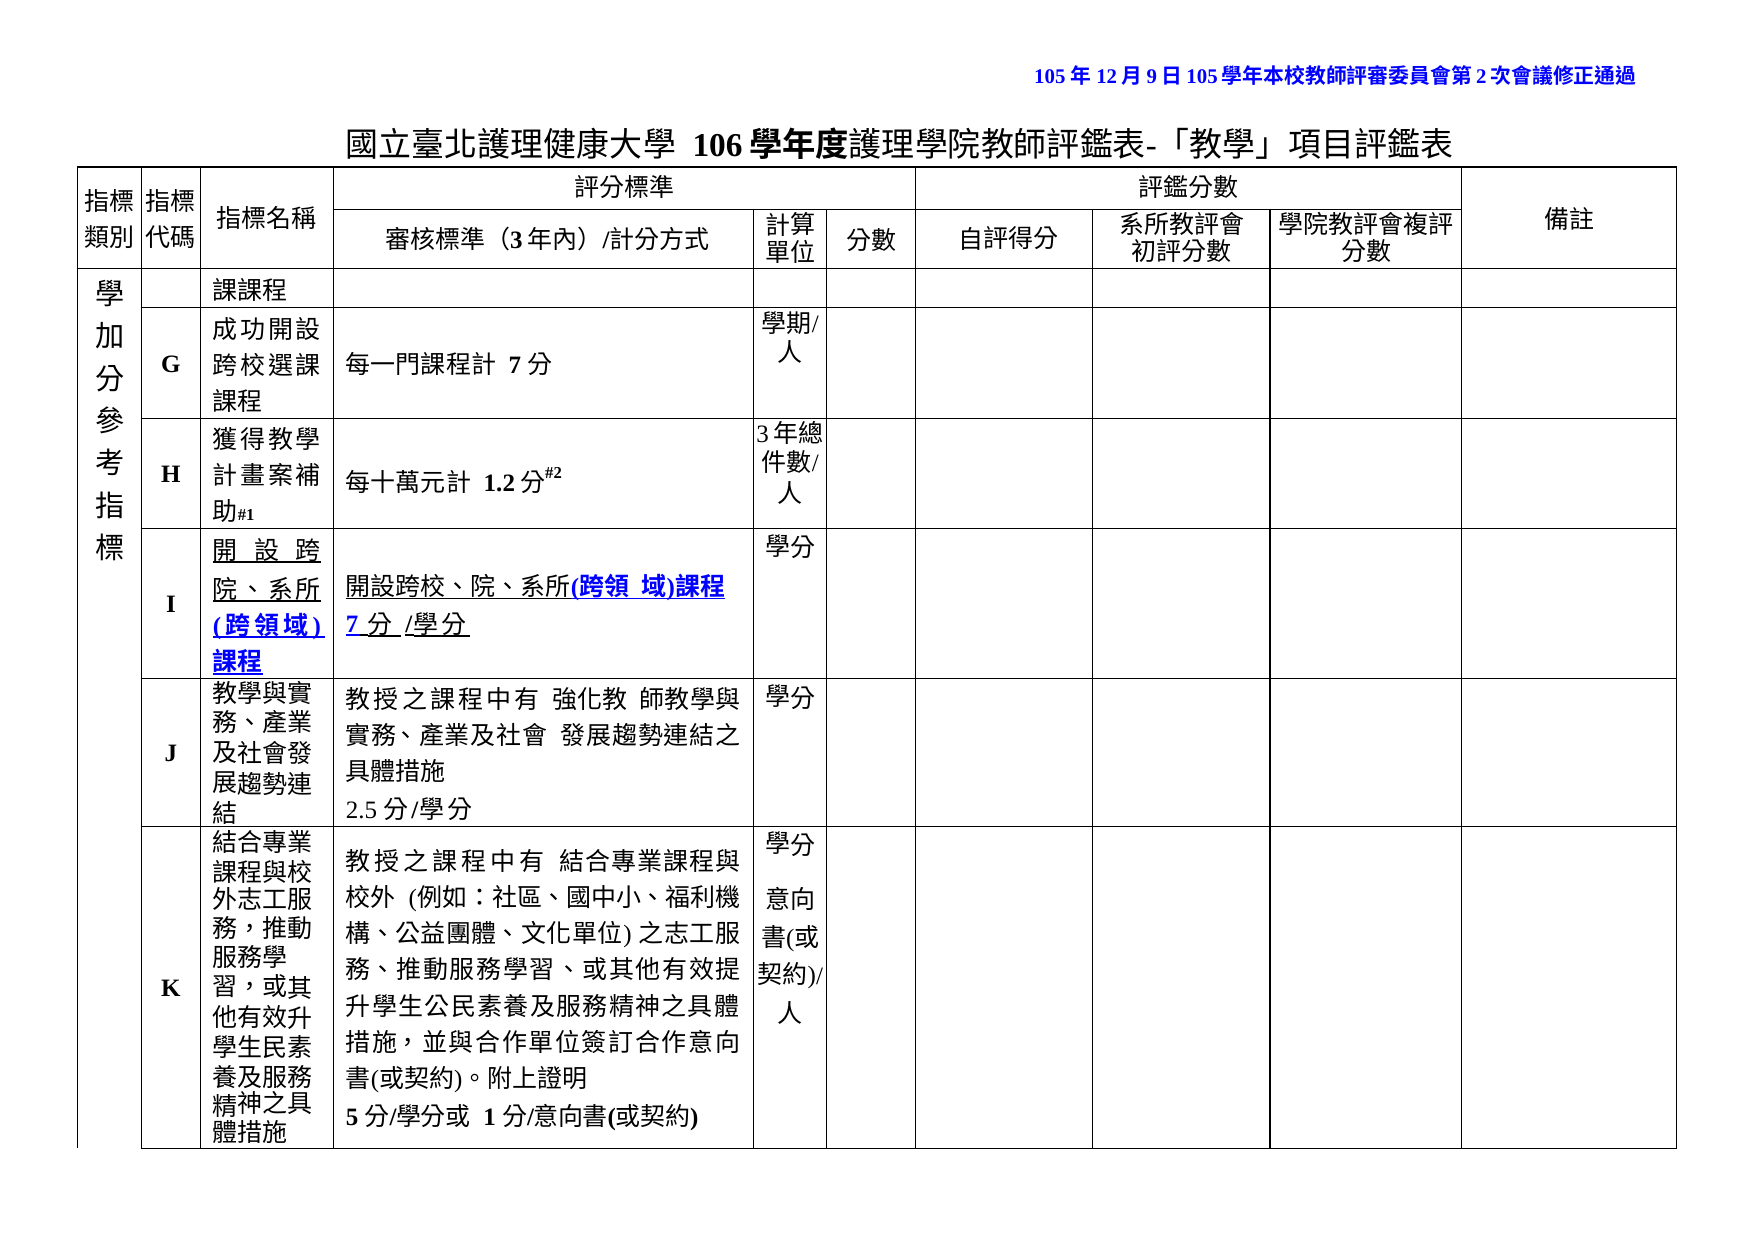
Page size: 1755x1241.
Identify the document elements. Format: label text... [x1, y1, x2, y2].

table_cell [827, 308, 915, 418]
table_cell 學分 [754, 679, 826, 826]
table_cell [916, 679, 1092, 826]
table_cell [1462, 827, 1676, 1147]
table_cell [334, 269, 753, 307]
table_cell [1271, 529, 1461, 678]
table_cell 學 加 分 參 考 指 標 [78, 269, 141, 1147]
table_cell 指標名稱 [201, 168, 333, 268]
table_cell [827, 679, 915, 826]
table_cell [1271, 308, 1461, 418]
table_cell 每一門課程計 7 分 [334, 308, 753, 418]
table_cell 分數 [827, 210, 915, 268]
table_cell G [142, 308, 200, 418]
table_cell [1462, 419, 1676, 528]
table_cell [1093, 308, 1269, 418]
table_cell 教授之課程中有 結合專業課程與校外 (例如：社區、國中小、福利機構、公益團體、文化單位) 之志工服務、推動服務學習、或其他有效提升學生公民素養及服務精神之具體措施，並與合作單位簽訂合作意向書(或契約)。附上證明 5 分/學分或 1 分/意向書(或契約) [334, 827, 753, 1147]
table_cell [1093, 419, 1269, 528]
table_cell 自評得分 [916, 210, 1092, 268]
table_cell 計算單位 [754, 210, 826, 268]
table_cell [916, 269, 1092, 307]
table_cell 指標類別 [78, 168, 141, 268]
table_cell [1271, 419, 1461, 528]
table_cell [827, 269, 915, 307]
table_cell 每十萬元計 1.2分#2 [334, 419, 753, 528]
table_cell [916, 827, 1092, 1147]
table_cell 學分 意向書(或契約)/人 [754, 827, 826, 1147]
table_cell 備註 [1462, 168, 1676, 268]
table_cell [1093, 827, 1269, 1147]
table_cell [1093, 529, 1269, 678]
table_cell [1462, 529, 1676, 678]
table_cell 學院教評會複評分數 [1271, 210, 1461, 268]
table_cell H [142, 419, 200, 528]
table_cell [754, 269, 826, 307]
table_cell 3年總件數/人 [754, 419, 826, 528]
table_cell [1271, 827, 1461, 1147]
table_cell 指標代碼 [142, 168, 200, 268]
table_cell [1462, 269, 1676, 307]
table_cell I [142, 529, 200, 678]
table_cell [916, 308, 1092, 418]
table_cell 系所教評會 初評分數 [1093, 210, 1269, 268]
table_cell [1093, 269, 1269, 307]
table_cell 學期/人 [754, 308, 826, 418]
table_cell [827, 827, 915, 1147]
table_cell [916, 419, 1092, 528]
table_cell 課課程 [201, 269, 333, 307]
table_cell [916, 529, 1092, 678]
table_cell [827, 529, 915, 678]
table_cell 評分標準 [334, 168, 915, 209]
table_cell [1271, 269, 1461, 307]
table_cell [1093, 679, 1269, 826]
table_cell 開設跨院、系所(跨領域)課程 [201, 529, 333, 678]
table_cell [1462, 679, 1676, 826]
table_cell 教學與實務、產業及社會發展趨勢連結 [201, 679, 333, 826]
table_cell 教授之課程中有 強化教 師教學與實務、產業及社會 發展趨勢連結之具體措施 2.5 分/學分 [334, 679, 753, 826]
table_cell 結合專業課程與校外志工服務，推動服務學習，或其他有效升學生民素養及服務精神之具體措施 [201, 827, 333, 1147]
table_cell 評鑑分數 [916, 168, 1461, 209]
table_cell 審核標準（3年內）/計分方式 [334, 210, 753, 268]
table_cell 學分 [754, 529, 826, 678]
table_cell K [142, 827, 200, 1147]
table_cell 成功開設跨校選課課程 [201, 308, 333, 418]
table_header 國立臺北護理健康大學 106學年度護理學院教師評鑑表-「教學」項目評鑑表 [78, 118, 1677, 166]
table_cell J [142, 679, 200, 826]
table_cell [1462, 308, 1676, 418]
table_cell [142, 269, 200, 307]
table_cell [1271, 679, 1461, 826]
table_cell [827, 419, 915, 528]
table_cell 獲得教學計畫案補助#1 [201, 419, 333, 528]
table_cell 開設跨校、院、系所(跨領 域)課程 7 分 /學分 [334, 529, 753, 678]
